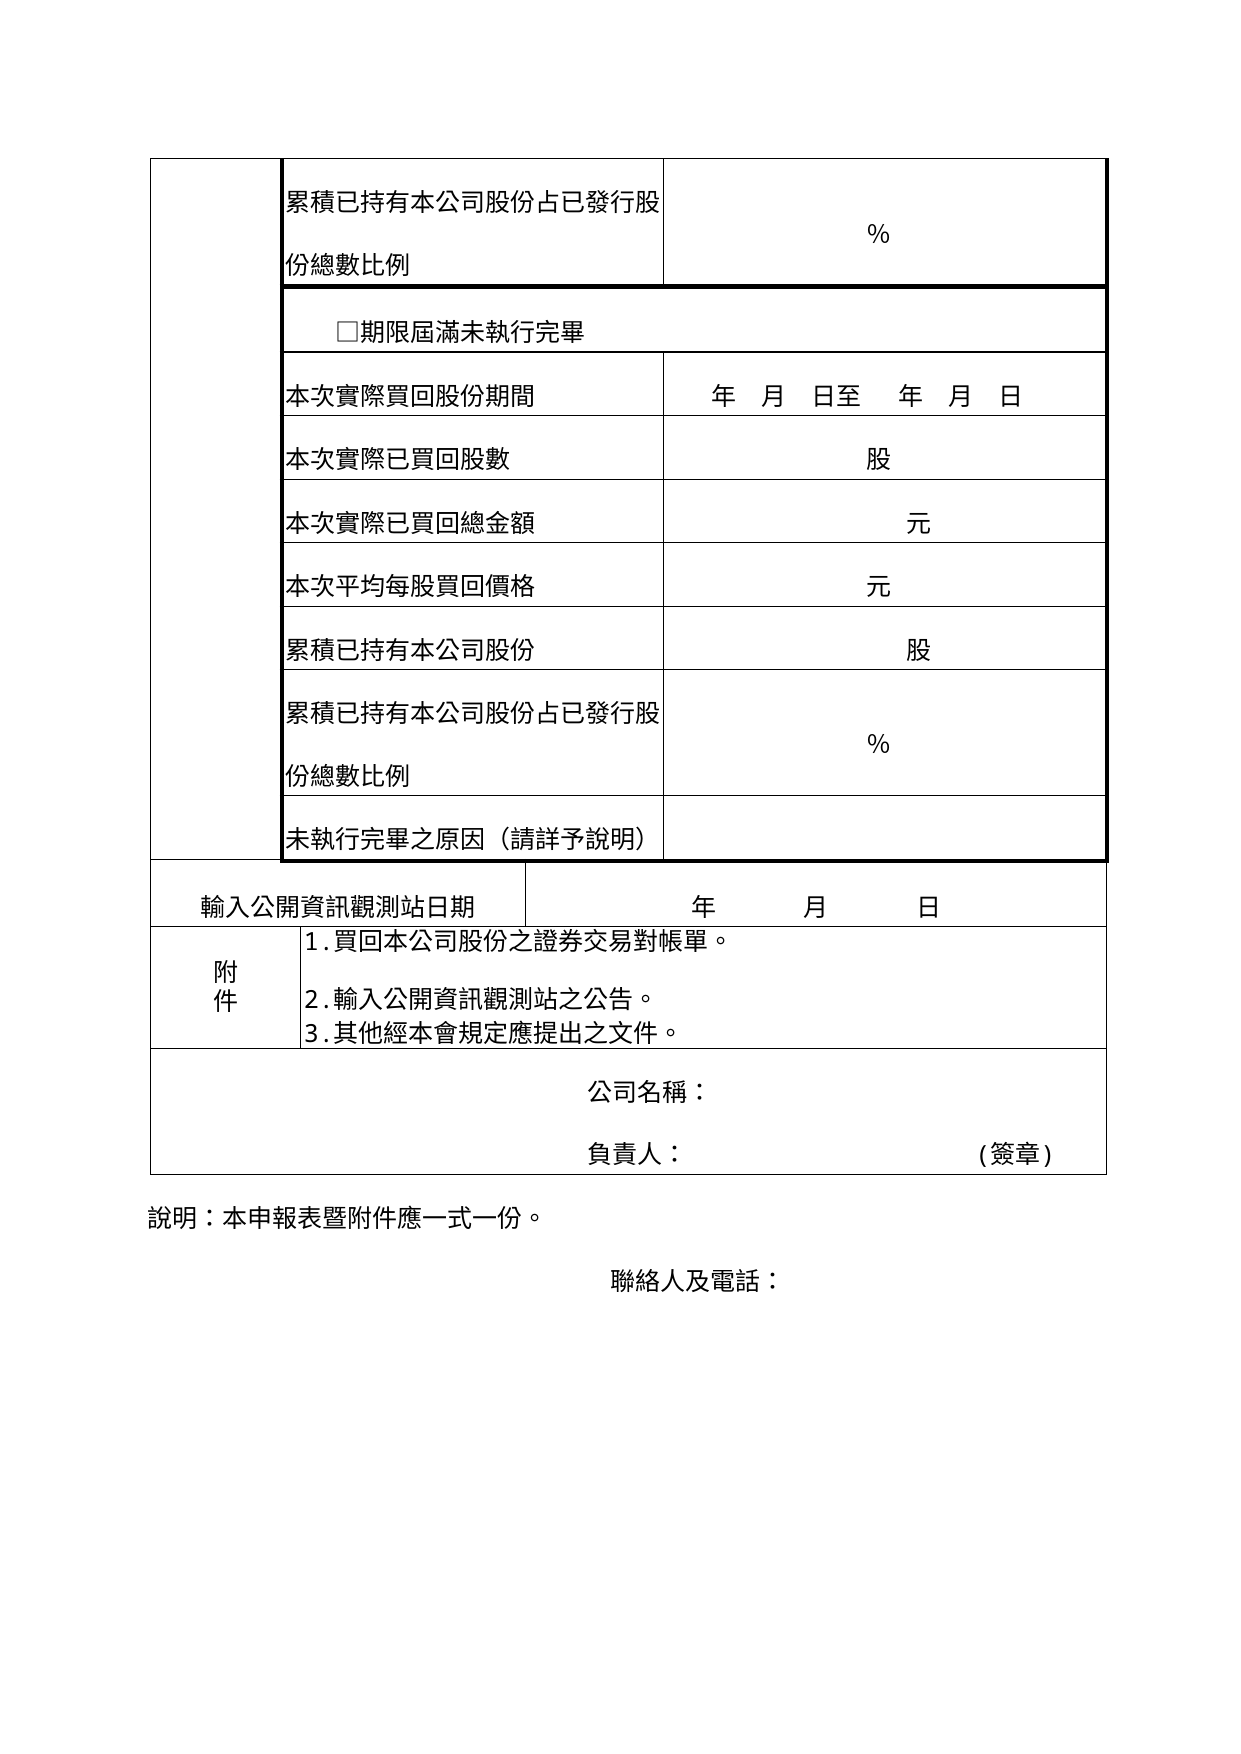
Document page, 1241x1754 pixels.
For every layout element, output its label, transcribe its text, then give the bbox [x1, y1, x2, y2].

table_cell □期限屆滿未執行完畢 [284, 289, 1105, 351]
table_cell 累積已持有本公司股份占已發行股份總數比例 [284, 159, 663, 284]
table_cell 股 [664, 416, 1105, 478]
table_cell 附 件 [151, 927, 300, 1048]
table_cell 年 月 日 [526, 863, 1106, 926]
table_cell 本次平均每股買回價格 [284, 543, 663, 606]
table_cell 累積已持有本公司股份 [284, 607, 663, 669]
table_cell [151, 159, 280, 859]
table_cell 未執行完畢之原因（請詳予說明） [284, 796, 663, 859]
table_cell 1.買回本公司股份之證券交易對帳單。 2.輸入公開資訊觀測站之公告。 3.其他經本會規定應提出之文件。 [301, 927, 1106, 1048]
table_cell 元 [664, 480, 1105, 542]
table_cell 本次實際買回股份期間 [284, 353, 663, 415]
table_cell 元 [664, 543, 1105, 606]
table_cell 本次實際已買回股數 [284, 416, 663, 478]
table_cell [664, 796, 1105, 859]
table_cell 本次實際已買回總金額 [284, 480, 663, 542]
table_cell 股 [664, 607, 1105, 669]
table_cell 年 月 日至 年 月 日 [664, 353, 1105, 415]
table_cell 公司名稱： 負責人： (簽章) [151, 1049, 1106, 1174]
text 聯絡人及電話： [173, 1237, 1092, 1300]
table_cell 累積已持有本公司股份占已發行股份總數比例 [284, 670, 663, 795]
text 說明：本申報表暨附件應一式一份。 [148, 1175, 1092, 1237]
table_cell 輸入公開資訊觀測站日期 [151, 860, 525, 926]
table_cell ％ [664, 670, 1105, 795]
table_cell ％ [664, 159, 1105, 284]
